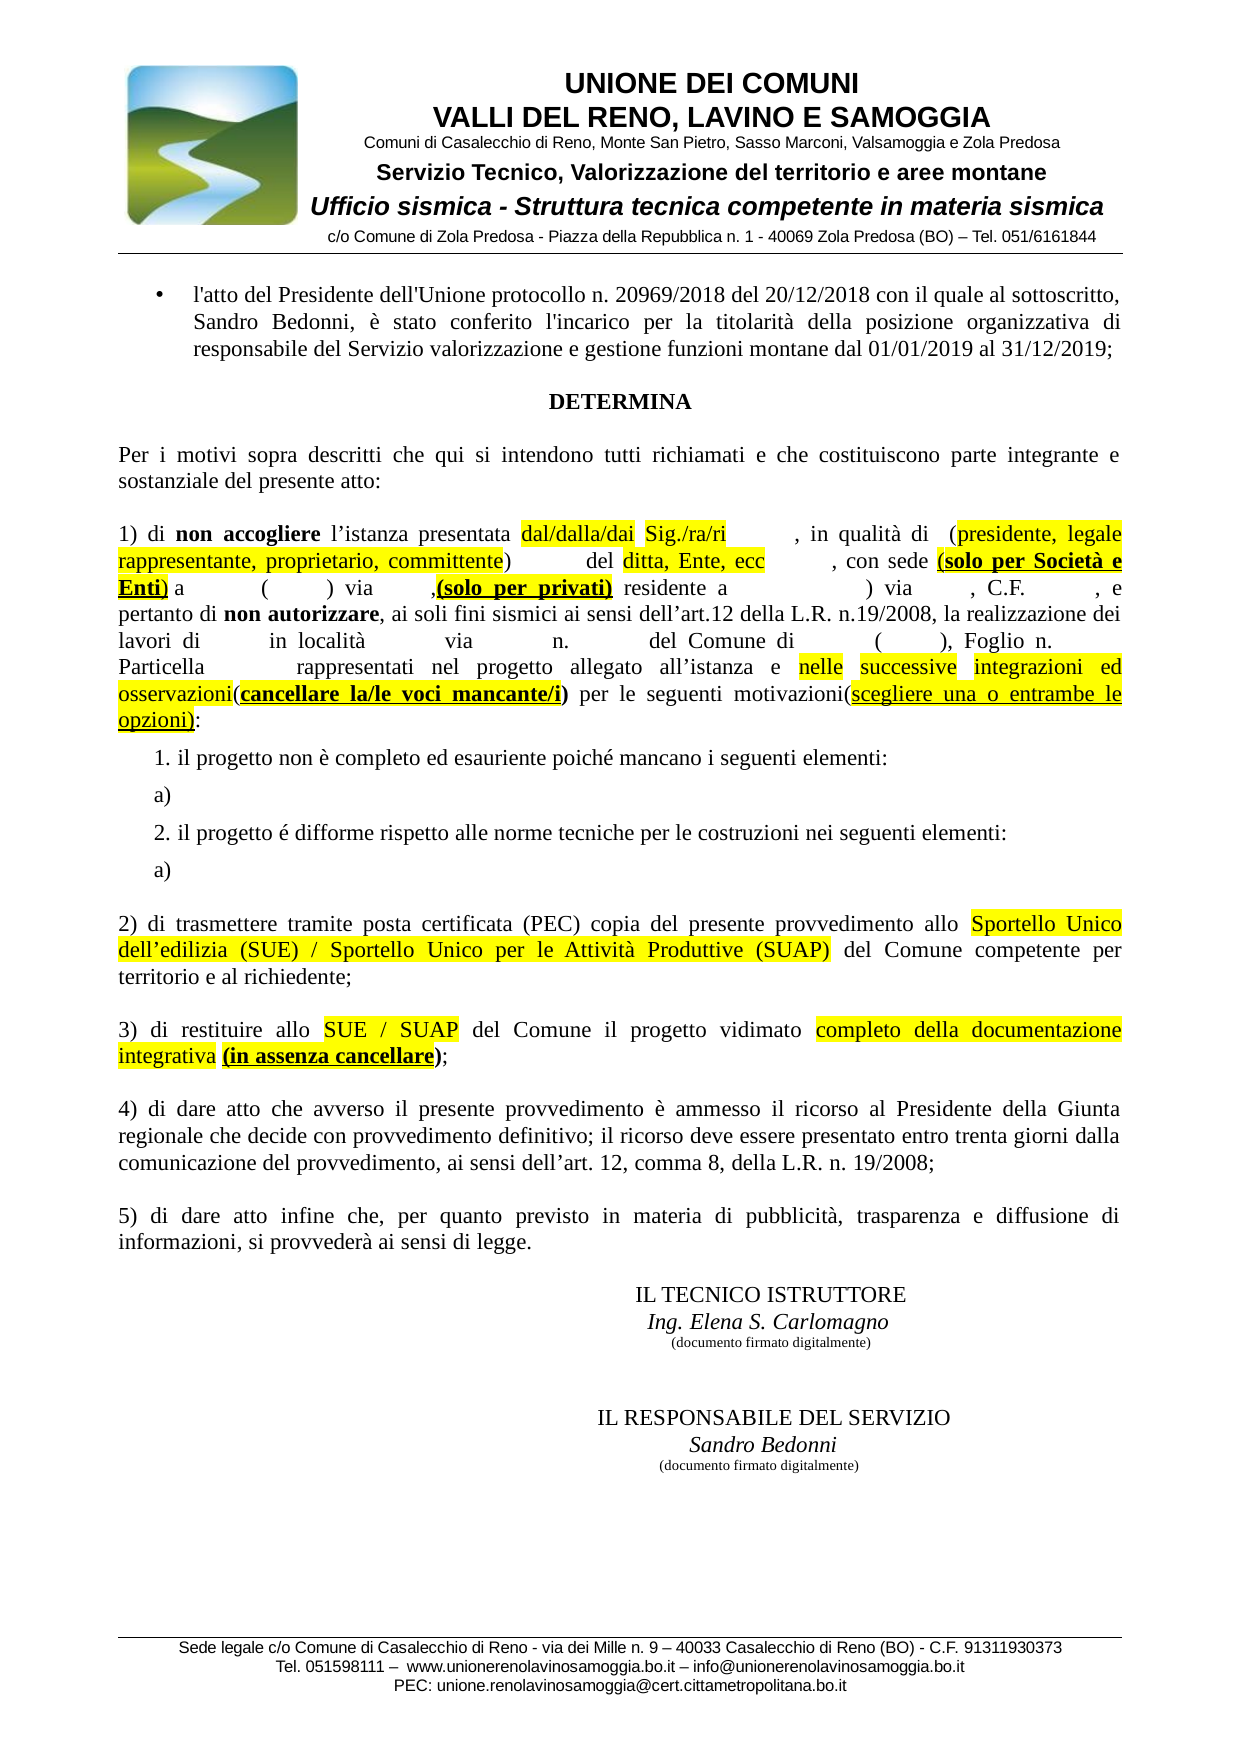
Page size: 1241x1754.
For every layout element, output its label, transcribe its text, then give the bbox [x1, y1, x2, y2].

text 2) di trasmettere tramite posta certificata (PEC) copia del presente provvedimento allo Sportello Unico dell’edilizia (SUE) / Sportello Unico per le Attività Produttive (SUAP) del Comune competente per territorio e al richiedente; [118, 909, 1122, 989]
list il progetto non è completo ed esauriente poiché mancano i seguenti elementi: [153, 733, 1122, 770]
list l'atto del Presidente dell'Unione protocollo n. 20969/2018 del 20/12/2018 con il quale al sottoscritto, Sandro Bedonni, è stato conferito l'incarico per la titolarità della posizione organizzativa di responsabile del Servizio valorizzazione e gestione funzioni montane dal 01/01/2019 al 31/12/2019; [156, 281, 1122, 361]
text (documento firmato digitalmente) [118, 1457, 1122, 1474]
text (documento firmato digitalmente) [118, 1334, 1122, 1351]
text 1) di non accogliere l’istanza presentata dal/dalla/dai Sig./ra/ri , in qualità di (presidente, legale rappresentante, proprietario, committente) del ditta, Ente, ecc , con sede (solo per Società e Enti) a ( ) via ,(solo per privati) residente a ) via , C.F. , e pertanto di non autorizzare, ai soli fini sismici ai sensi dell’art.12 della L.R. n.19/2008, la realizzazione dei lavori di in località via n. del Comune di ( ), Foglio n. Particella rappresentati nel progetto allegato all’istanza e nelle successive integrazioni ed osservazioni(cancellare la/le voci mancante/i) per le seguenti motivazioni(scegliere una o entrambe le opzioni): [118, 520, 1122, 733]
text IL RESPONSABILE DEL SERVIZIO [118, 1404, 1122, 1431]
text Per i motivi sopra descritti che qui si intendono tutti richiamati e che costituiscono parte integrante e sostanziale del presente atto: [118, 441, 1122, 494]
text 3) di restituire allo SUE / SUAP del Comune il progetto vidimato completo della documentazione integrativa (in assenza cancellare); [118, 1016, 1122, 1069]
text DETERMINA [118, 387, 1122, 414]
list il progetto é difforme rispetto alle norme tecniche per le costruzioni nei seguenti elementi: [153, 808, 1122, 845]
text 4) di dare atto che avverso il presente provvedimento è ammesso il ricorso al Presidente della Giunta regionale che decide con provvedimento definitivo; il ricorso deve essere presentato entro trenta giorni dalla comunicazione del provvedimento, ai sensi dell’art. 12, comma 8, della L.R. n. 19/2008; [118, 1095, 1122, 1175]
text IL TECNICO ISTRUTTORE [118, 1281, 1122, 1308]
text Sandro Bedonni [118, 1431, 1122, 1457]
text 5) di dare atto infine che, per quanto previsto in materia di pubblicità, trasparenza e diffusione di informazioni, si provvederà ai sensi di legge. [118, 1202, 1122, 1255]
text Ing. Elena S. Carlomagno [118, 1308, 1122, 1334]
